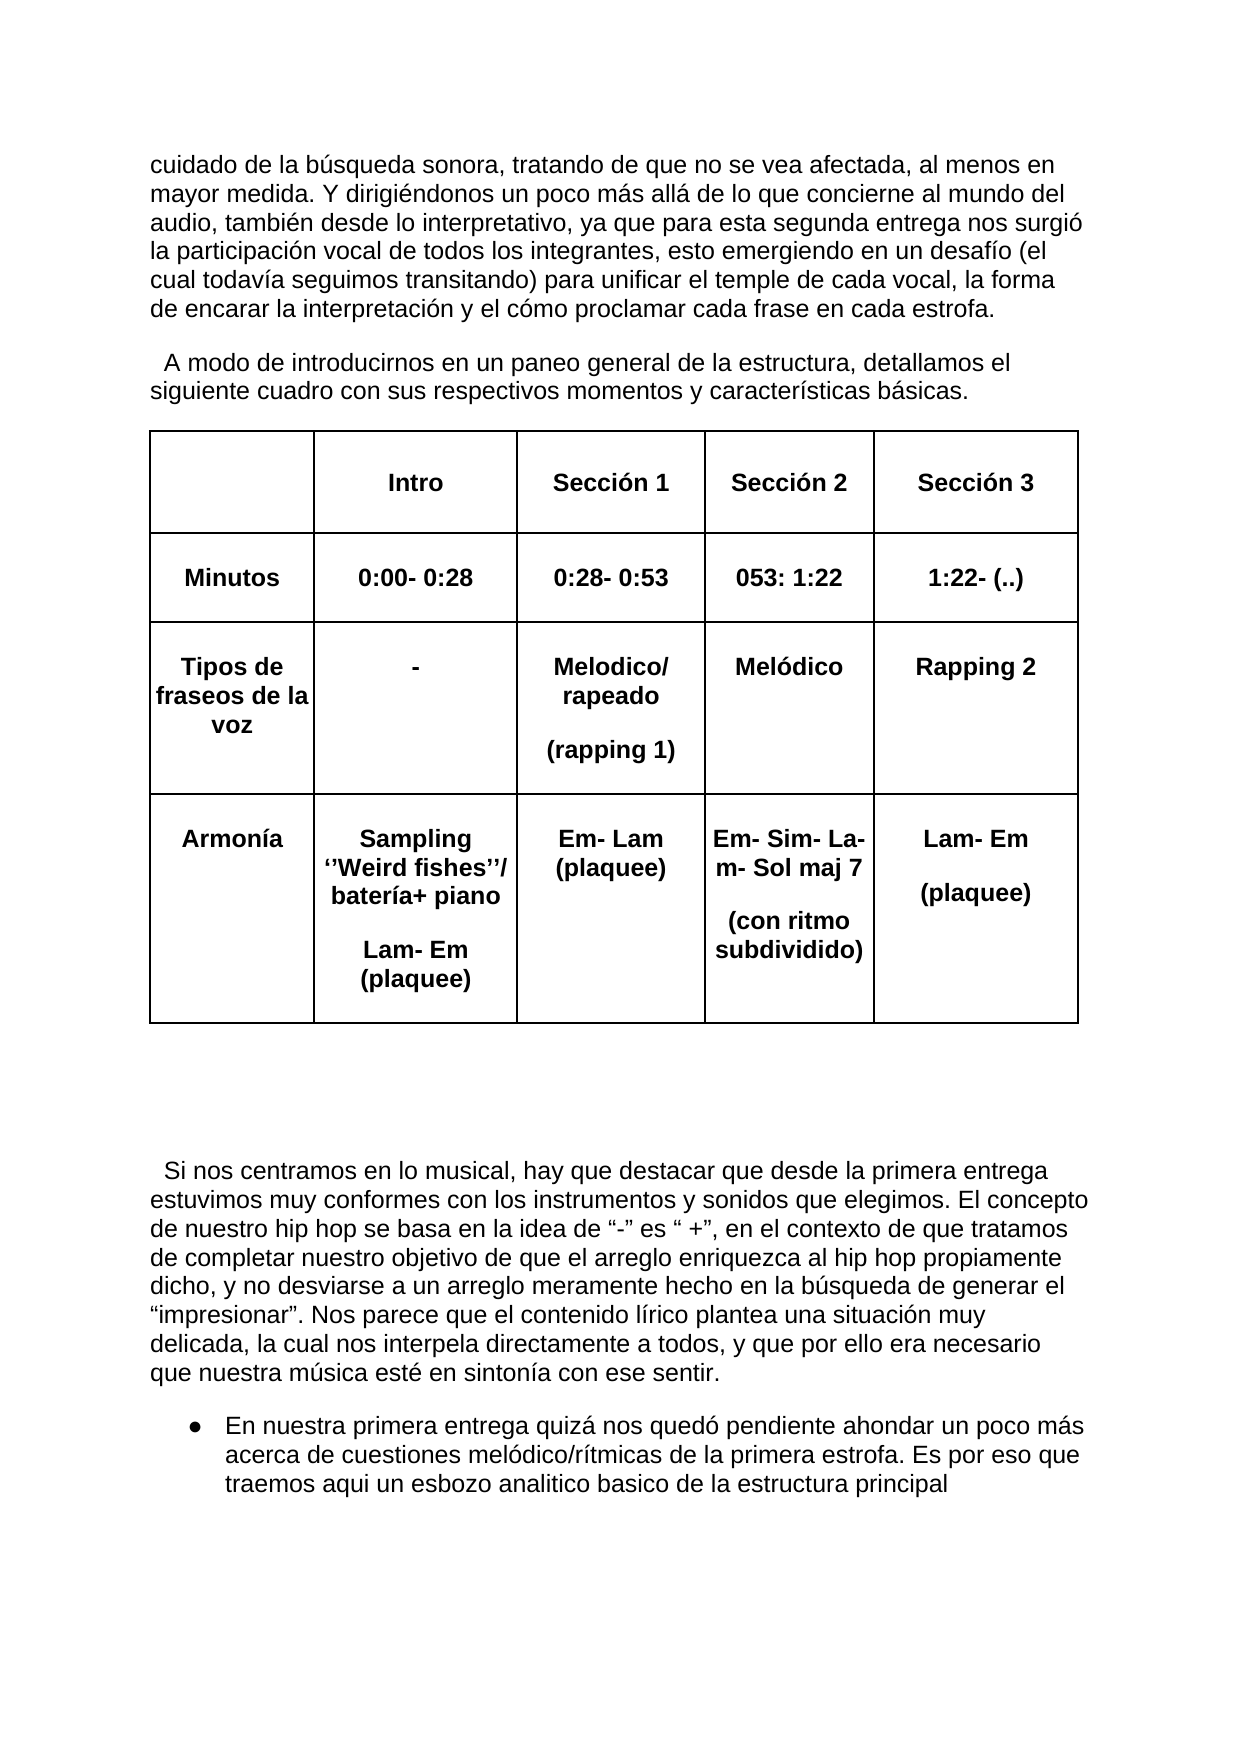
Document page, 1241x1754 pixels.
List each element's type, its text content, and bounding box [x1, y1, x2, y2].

table_cell 1:22- (..) [875, 534, 1077, 621]
text A modo de introducirnos en un paneo general de la estructura, detallamos el siguiente cuadro con sus respectivos momentos y características básicas. [150, 347, 1090, 405]
table_cell Sampling ‘’Weird fishes’’/ batería+ piano Lam- Em (plaquee) [315, 795, 516, 1022]
text Si nos centramos en lo musical, hay que destacar que desde la primera entrega estuvimos muy conformes con los instrumentos y sonidos que elegimos. El concepto de nuestro hip hop se basa en la idea de “-” es “ +”, en el contexto de que tratamos de completar nuestro objetivo de que el arreglo enriquezca al hip hop propiamente dicho, y no desviarse a un arreglo meramente hecho en la búsqueda de generar el “impresionar”. Nos parece que el contenido lírico plantea una situación muy delicada, la cual nos interpela directamente a todos, y que por ello era necesario que nuestra música esté en sintonía con ese sentir. [150, 1156, 1090, 1386]
table_cell 0:00- 0:28 [315, 534, 516, 621]
table_cell Em- Sim- La-m- Sol maj 7 (con ritmo subdividido) [706, 795, 873, 1022]
table_cell Em- Lam (plaquee) [518, 795, 704, 1022]
table_cell - [315, 623, 516, 792]
table_cell Tipos de fraseos de la voz [151, 623, 313, 792]
table_cell Minutos [151, 534, 313, 621]
text cuidado de la búsqueda sonora, tratando de que no se vea afectada, al menos en mayor medida. Y dirigiéndonos un poco más allá de lo que concierne al mundo del audio, también desde lo interpretativo, ya que para esta segunda entrega nos surgió la participación vocal de todos los integrantes, esto emergiendo en un desafío (el cual todavía seguimos transitando) para unificar el temple de cada vocal, la forma de encarar la interpretación y el cómo proclamar cada frase en cada estrofa. [150, 150, 1090, 322]
table_cell Melódico [706, 623, 873, 792]
table_cell Armonía [151, 795, 313, 1022]
table_header Sección 3 [875, 432, 1077, 532]
table_cell Melodico/ rapeado (rapping 1) [518, 623, 704, 792]
table_cell Lam- Em (plaquee) [875, 795, 1077, 1022]
table_header Sección 2 [706, 432, 873, 532]
table_header [151, 432, 313, 532]
list En nuestra primera entrega quizá nos quedó pendiente ahondar un poco más acerca de cuestiones melódico/rítmicas de la primera estrofa. Es por eso que traemos aqui un esbozo analitico basico de la estructura principal [187, 1411, 1090, 1497]
table_cell 0:28- 0:53 [518, 534, 704, 621]
table_cell Rapping 2 [875, 623, 1077, 792]
table_header Intro [315, 432, 516, 532]
table_header Sección 1 [518, 432, 704, 532]
table_cell 053: 1:22 [706, 534, 873, 621]
